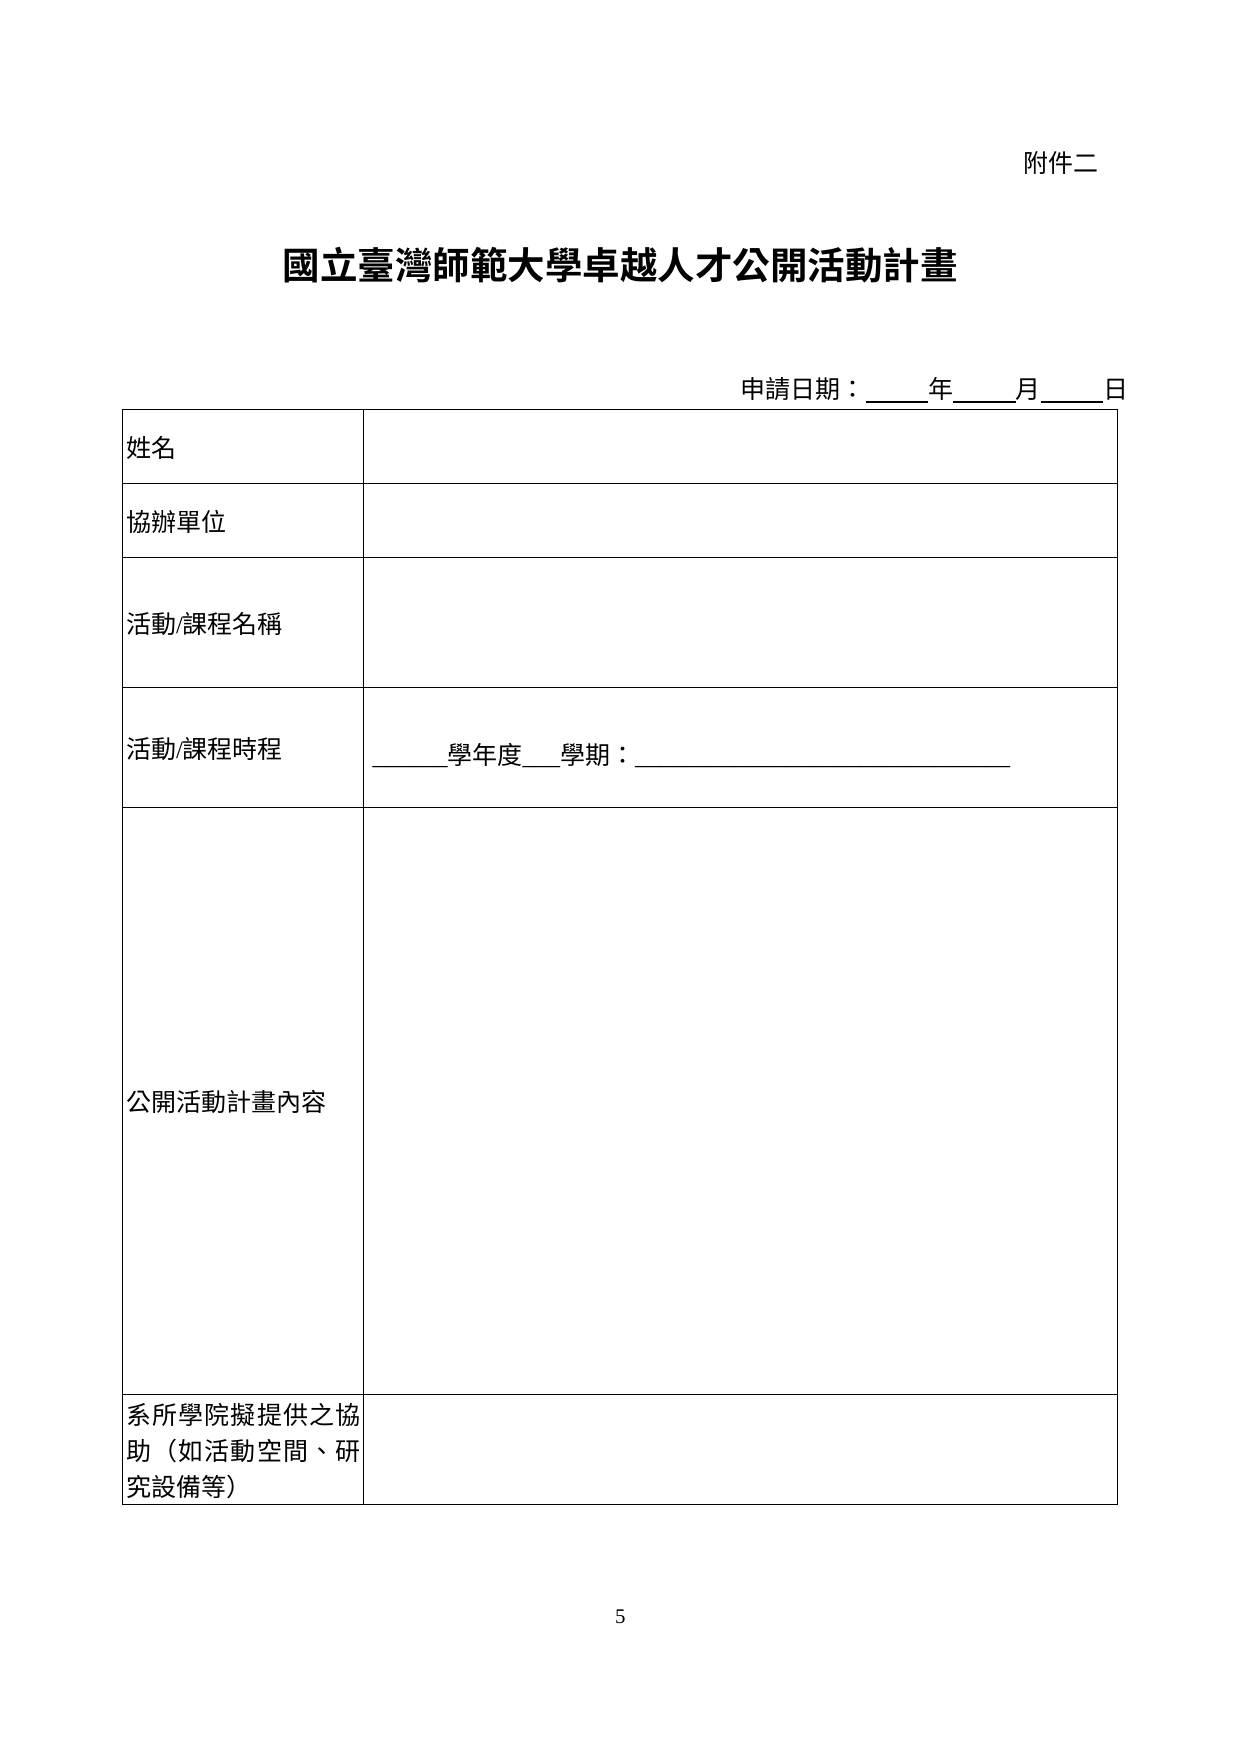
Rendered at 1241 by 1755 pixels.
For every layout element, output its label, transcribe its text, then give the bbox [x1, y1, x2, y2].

table_cell [364, 558, 1117, 687]
table_cell [364, 484, 1117, 557]
text 申請日期： 年 月 日 [112, 346, 1128, 409]
text 附件二 [1004, 143, 1111, 180]
table_header [364, 410, 1117, 483]
table_cell 系所學院擬提供之協助（如活動空間、研究設備等） [123, 1395, 363, 1504]
table_cell [364, 808, 1117, 1394]
text 國立臺灣師範大學卓越人才公開活動計畫 [112, 221, 1128, 284]
table_cell [364, 1395, 1117, 1504]
table_cell 協辦單位 [123, 484, 363, 557]
table_cell 公開活動計畫內容 [123, 808, 363, 1394]
table_cell 活動/課程名稱 [123, 558, 363, 687]
table_header 姓名 [123, 410, 363, 483]
table_cell ______學年度___學期：______________________________ [364, 688, 1117, 807]
table_cell 活動/課程時程 [123, 688, 363, 807]
